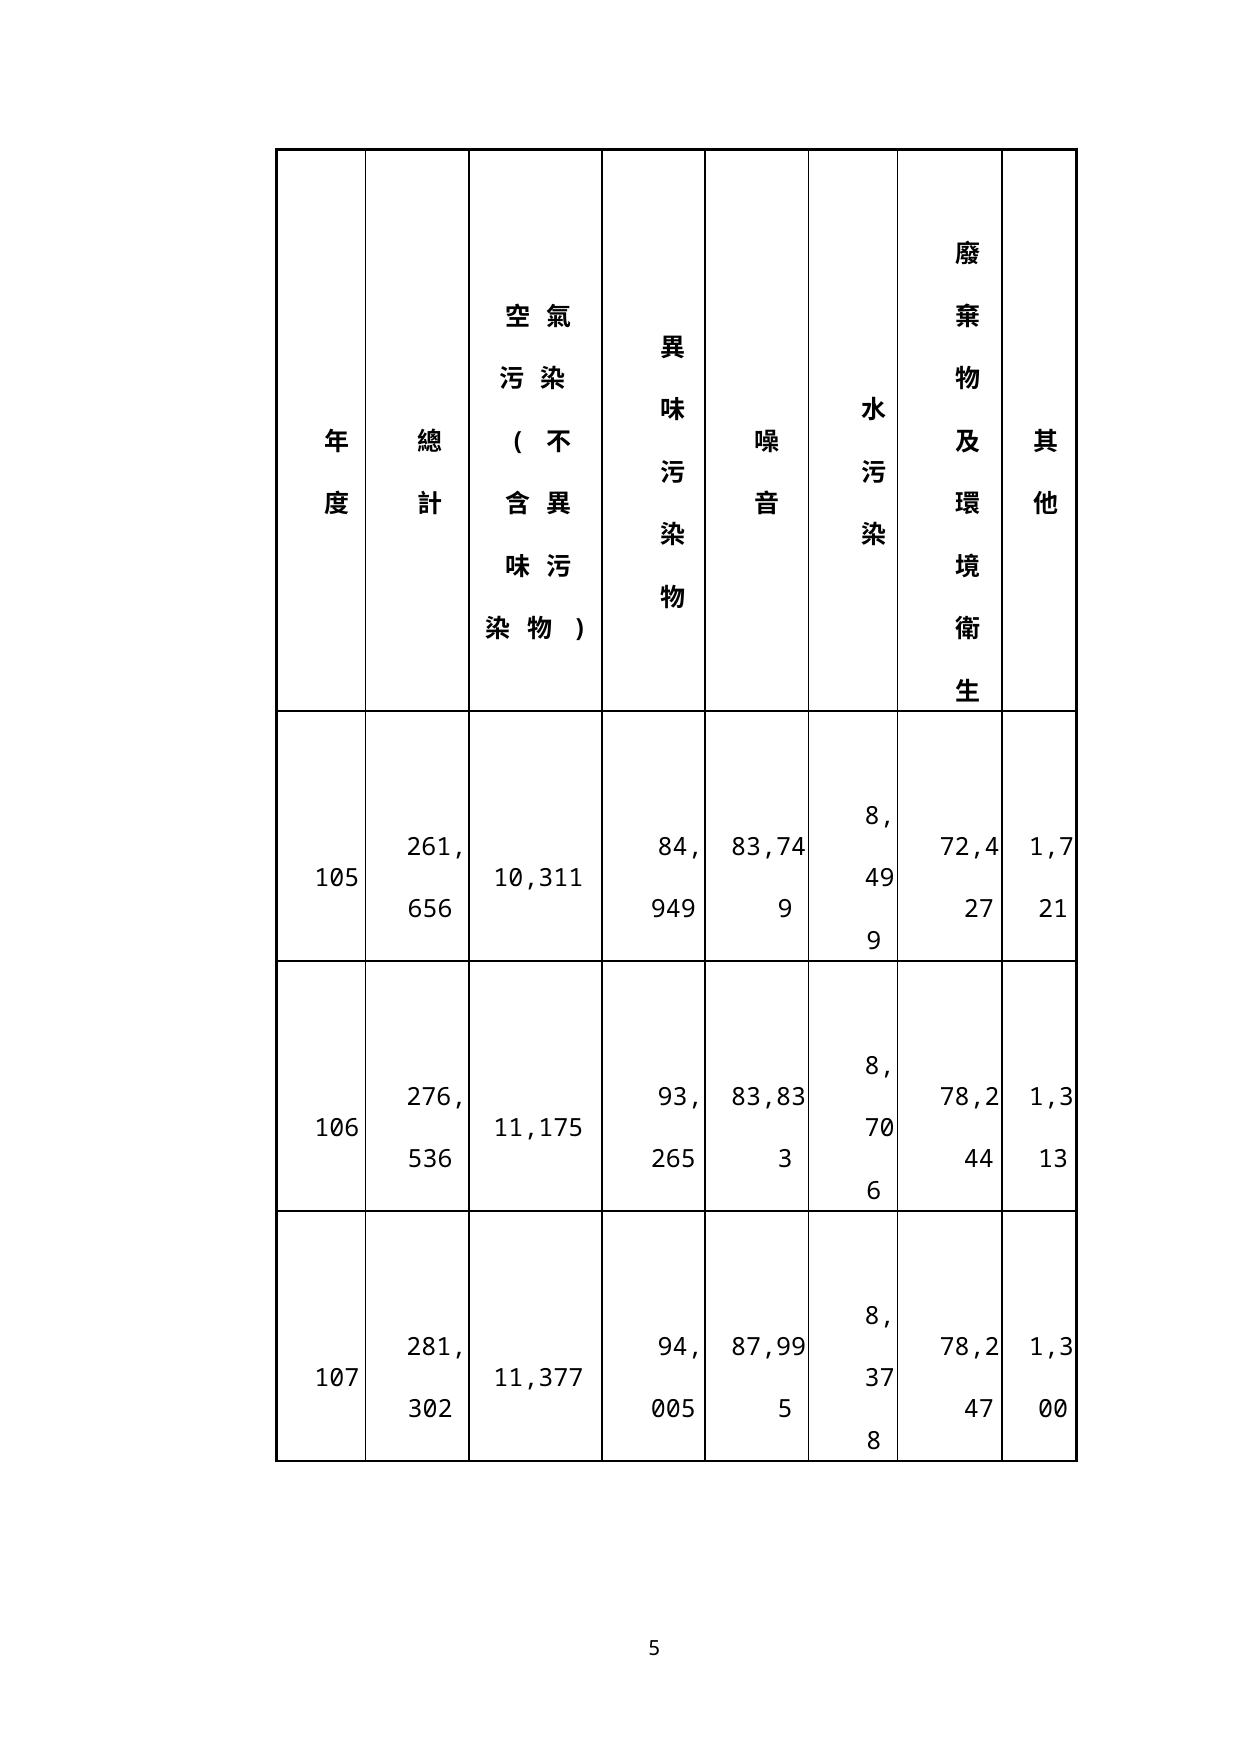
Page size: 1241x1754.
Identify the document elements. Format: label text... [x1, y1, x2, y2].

table_cell 1,721 [1003, 712, 1075, 960]
table_header 噪音 [706, 151, 808, 710]
table_cell 78,244 [898, 962, 1001, 1210]
table_cell 261,656 [366, 712, 468, 960]
table_header 空氣污染(不含異味污染物) [470, 151, 601, 710]
table_cell 107 [278, 1212, 365, 1460]
table_cell 87,995 [706, 1212, 808, 1460]
table_header 其他 [1003, 151, 1075, 710]
table_cell 11,377 [470, 1212, 601, 1460]
table_cell 8,706 [809, 962, 897, 1210]
table_cell 84,949 [603, 712, 704, 960]
table_cell 83,749 [706, 712, 808, 960]
table_cell 281,302 [366, 1212, 468, 1460]
table_cell 105 [278, 712, 365, 960]
table_cell 11,175 [470, 962, 601, 1210]
table_header 異味污染物 [603, 151, 704, 710]
table_cell 93,265 [603, 962, 704, 1210]
table_header 廢棄物及環境衛生 [898, 151, 1001, 710]
table_cell 1,313 [1003, 962, 1075, 1210]
table_cell 10,311 [470, 712, 601, 960]
table_cell 83,833 [706, 962, 808, 1210]
table_cell 276,536 [366, 962, 468, 1210]
table_header 年度 [278, 151, 365, 710]
table_cell 94,005 [603, 1212, 704, 1460]
table_cell 106 [278, 962, 365, 1210]
table_cell 8,378 [809, 1212, 897, 1460]
table_header 水污 染 [809, 151, 897, 710]
table_cell 78,247 [898, 1212, 1001, 1460]
table_cell 8,499 [809, 712, 897, 960]
table_cell 1,300 [1003, 1212, 1075, 1460]
table_header 總計 [366, 151, 468, 710]
table_cell 72,427 [898, 712, 1001, 960]
